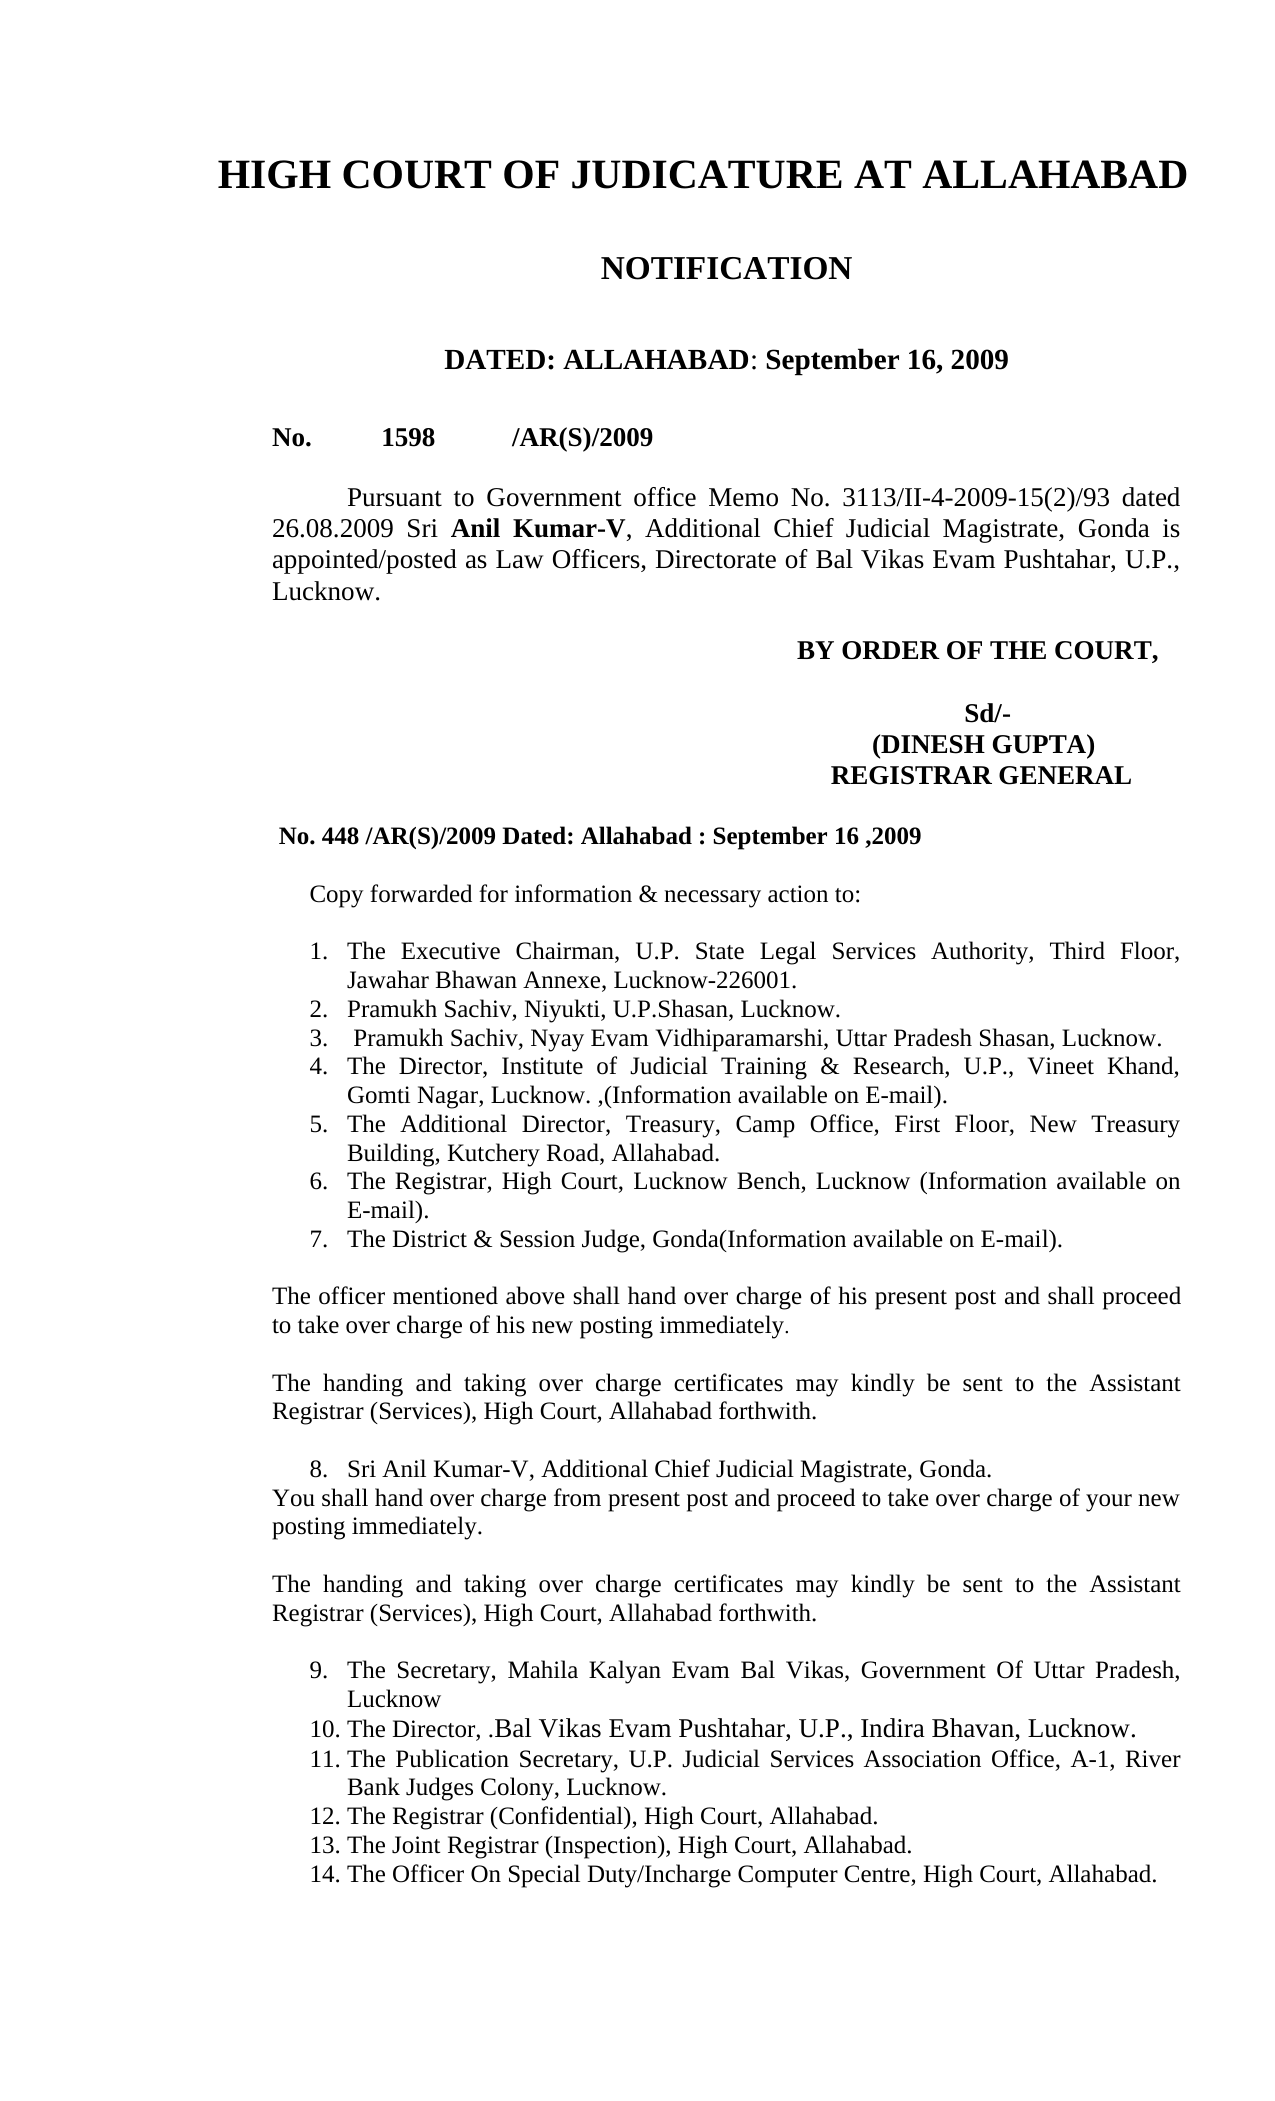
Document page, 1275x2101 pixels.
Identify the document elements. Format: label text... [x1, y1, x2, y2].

list Pramukh Sachiv, Niyukti, U.P.Shasan, Lucknow. [309, 994, 1181, 1023]
title HIGH COURT OF JUDICATURE AT ALLAHABAD [216, 150, 1191, 198]
list The Director, .Bal Vikas Evam Pushtahar, U.P., Indira Bhavan, Lucknow. [309, 1713, 1181, 1744]
table_header 1598 [362, 421, 501, 452]
text Sd/- [272, 697, 1183, 728]
list The Executive Chairman, U.P. State Legal Services Authority, Third Floor, Jawahar Bhawan Annexe, Lucknow-226001. [309, 936, 1181, 994]
text REGISTRAR GENERAL [272, 759, 1181, 790]
text The handing and taking over charge certificates may kindly be sent to the Assistant Registrar (Services), High Court, Allahabad forthwith. [272, 1540, 1181, 1626]
list The Joint Registrar (Inspection), High Court, Allahabad. [309, 1830, 1181, 1859]
list Pramukh Sachiv, Nyay Evam Vidhiparamarshi, Uttar Pradesh Shasan, Lucknow. [309, 1023, 1181, 1051]
text BY ORDER OF THE COURT, [272, 634, 1181, 666]
list The Officer On Special Duty/Incharge Computer Centre, High Court, Allahabad. [309, 1859, 1181, 1887]
table_header /AR(S)/2009 [501, 421, 714, 452]
table_header No. [261, 421, 362, 452]
text The officer mentioned above shall hand over charge of his present post and shall proceed to take over charge of his new posting immediately. [272, 1281, 1181, 1339]
text The handing and taking over charge certificates may kindly be sent to the Assistant Registrar (Services), High Court, Allahabad forthwith. [272, 1368, 1181, 1425]
list The Registrar (Confidential), High Court, Allahabad. [309, 1801, 1181, 1830]
text Copy forwarded for information & necessary action to: [272, 879, 1181, 908]
subtitle DATED: ALLAHABAD: September 16, 2009 [272, 342, 1181, 376]
text (DINESH GUPTA) [272, 728, 1183, 759]
list The Director, Institute of Judicial Training & Research, U.P., Vineet Khand, Gomti Nagar, Lucknow. ,(Information available on E-mail). [309, 1051, 1181, 1109]
list The District & Session Judge, Gonda(Information available on E-mail). [309, 1224, 1181, 1253]
list The Publication Secretary, U.P. Judicial Services Association Office, A-1, River Bank Judges Colony, Lucknow. [309, 1744, 1181, 1801]
list The Secretary, Mahila Kalyan Evam Bal Vikas, Government Of Uttar Pradesh, Lucknow [309, 1655, 1181, 1713]
list The Registrar, High Court, Lucknow Bench, Lucknow (Information available on E-mail). [309, 1166, 1181, 1224]
text No. 448 /AR(S)/2009 Dated: Allahabad : September 16 ,2009 [272, 821, 1181, 850]
text Pursuant to Government office Memo No. 3113/II-4-2009-15(2)/93 dated 26.08.2009 Sri Anil Kumar-V, Additional Chief Judicial Magistrate, Gonda is appointed/posted as Law Officers, Directorate of Bal Vikas Evam Pushtahar, U.P., Lucknow. [272, 481, 1181, 606]
list The Additional Director, Treasury, Camp Office, First Floor, New Treasury Building, Kutchery Road, Allahabad. [309, 1109, 1181, 1166]
list Sri Anil Kumar-V, Additional Chief Judicial Magistrate, Gonda. [309, 1454, 1181, 1483]
text You shall hand over charge from present post and proceed to take over charge of your new posting immediately. [272, 1483, 1181, 1540]
subtitle NOTIFICATION [272, 248, 1181, 287]
